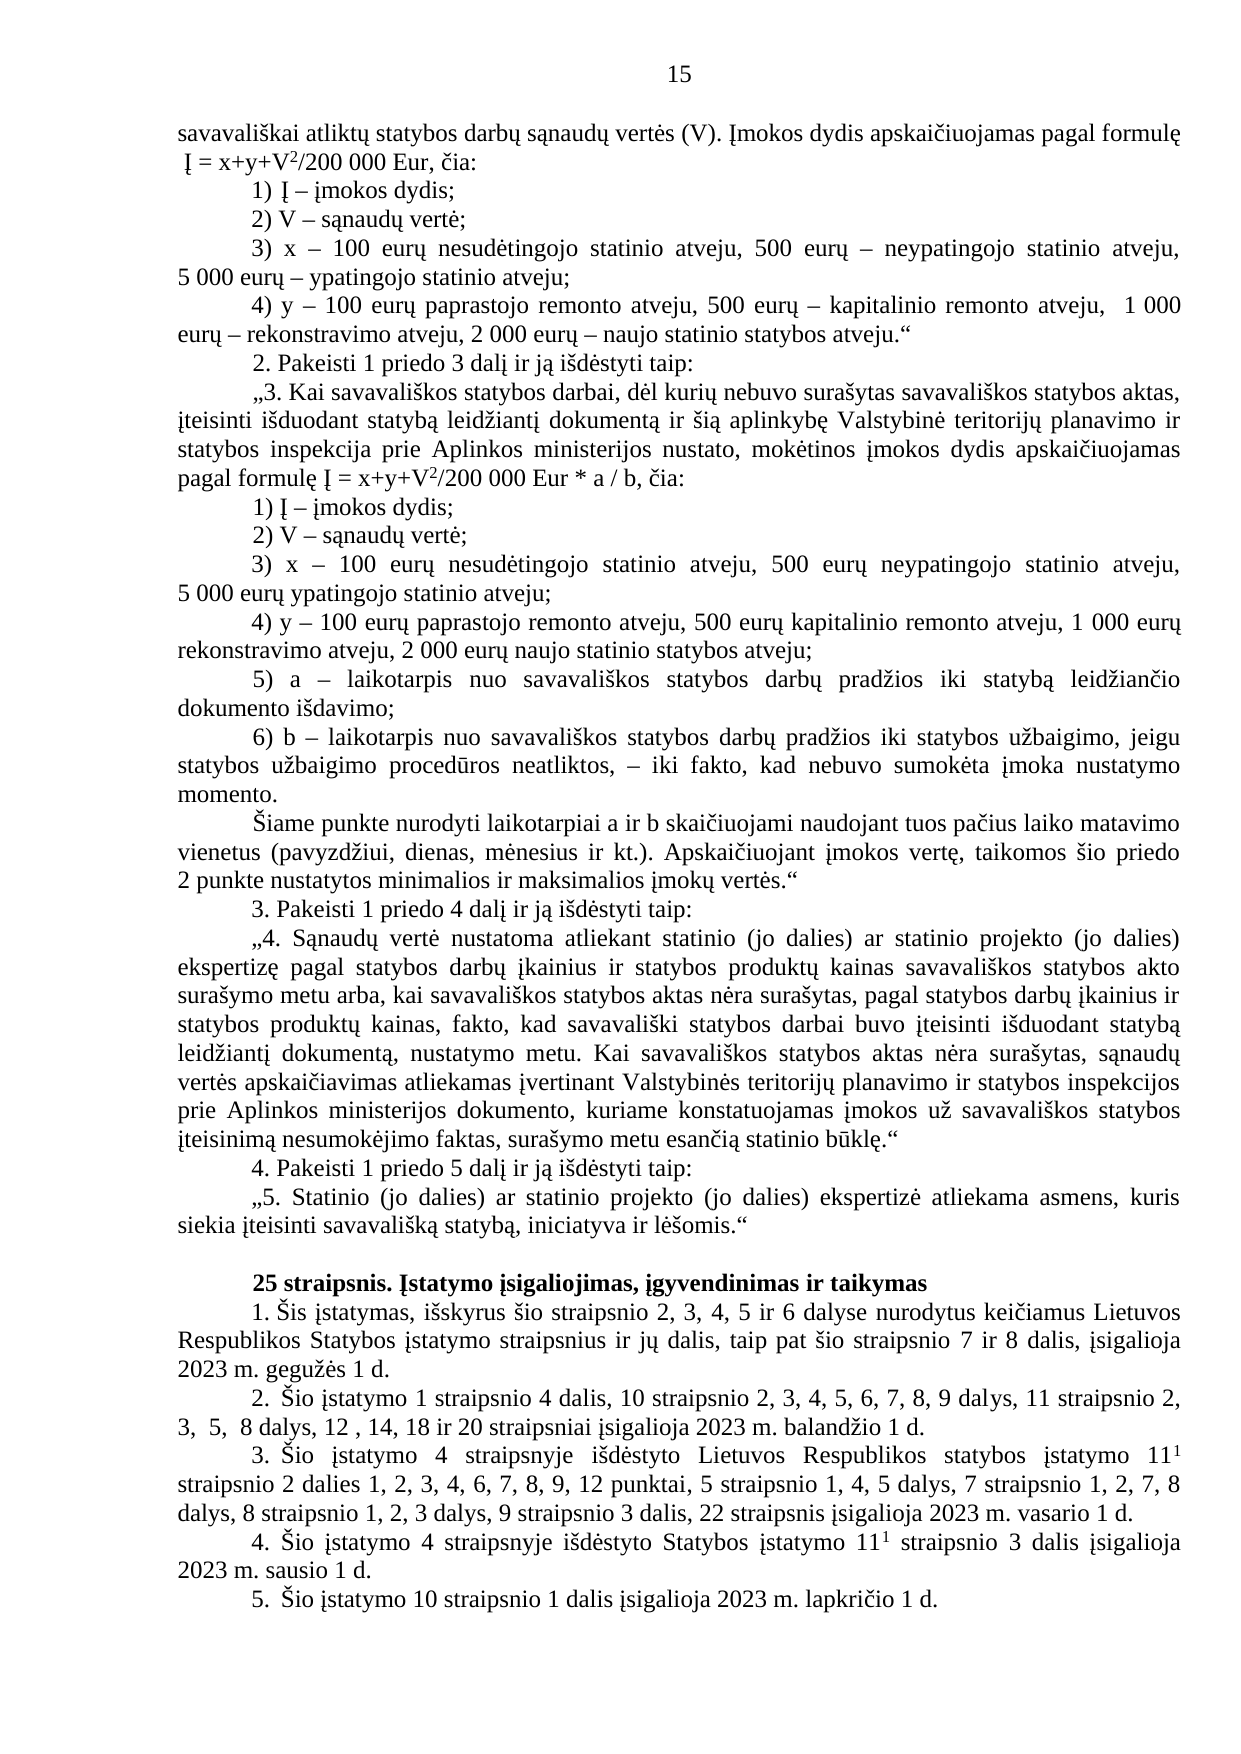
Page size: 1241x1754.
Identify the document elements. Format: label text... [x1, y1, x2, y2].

text Šiame punkte nurodyti laikotarpiai a ir b skaičiuojami naudojant tuos pačius laiko matavimo vienetus (pavyzdžiui, dienas, mėnesius ir kt.). Apskaičiuojant įmokos vertę, taikomos šio priedo 2 punkte nustatytos minimalios ir maksimalios įmokų vertės.“ [177, 808, 1181, 894]
text 4) y – 100 eurų paprastojo remonto atveju, 500 eurų – kapitalinio remonto atveju, 1 000 eurų – rekonstravimo atveju, 2 000 eurų – naujo statinio statybos atveju.“ [177, 291, 1181, 348]
text 1) Į – įmokos dydis; [177, 176, 1181, 204]
text 4. Šio įstatymo 4 straipsnyje išdėstyto Statybos įstatymo 111 straipsnio 3 dalis įsigalioja 2023 m. sausio 1 d. [177, 1527, 1181, 1584]
text 2. Pakeisti 1 priedo 3 dalį ir ją išdėstyti taip: [177, 348, 1181, 377]
text 3) x – 100 eurų nesudėtingojo statinio atveju, 500 eurų – neypatingojo statinio atveju, 5 000 eurų – ypatingojo statinio atveju; [177, 233, 1181, 291]
text 4. Pakeisti 1 priedo 5 dalį ir ją išdėstyti taip: [177, 1153, 1181, 1182]
text 3. Pakeisti 1 priedo 4 dalį ir ją išdėstyti taip: [177, 894, 1181, 923]
text 2. Šio įstatymo 1 straipsnio 4 dalis, 10 straipsnio 2, 3, 4, 5, 6, 7, 8, 9 dalys, 11 straipsnio 2, 3, 5, 8 dalys, 12 , 14, 18 ir 20 straipsniai įsigalioja 2023 m. balandžio 1 d. [177, 1383, 1181, 1441]
text „4. Sąnaudų vertė nustatoma atliekant statinio (jo dalies) ar statinio projekto (jo dalies) ekspertizę pagal statybos darbų įkainius ir statybos produktų kainas savavališkos statybos akto surašymo metu arba, kai savavališkos statybos aktas nėra surašytas, pagal statybos darbų įkainius ir statybos produktų kainas, fakto, kad savavališki statybos darbai buvo įteisinti išduodant statybą leidžiantį dokumentą, nustatymo metu. Kai savavališkos statybos aktas nėra surašytas, sąnaudų vertės apskaičiavimas atliekamas įvertinant Valstybinės teritorijų planavimo ir statybos inspekcijos prie Aplinkos ministerijos dokumento, kuriame konstatuojamas įmokos už savavališkos statybos įteisinimą nesumokėjimo faktas, surašymo metu esančią statinio būklę.“ [177, 923, 1181, 1153]
text 3) x – 100 eurų nesudėtingojo statinio atveju, 500 eurų neypatingojo statinio atveju, 5 000 eurų ypatingojo statinio atveju; [177, 549, 1181, 607]
text 5. Šio įstatymo 10 straipsnio 1 dalis įsigalioja 2023 m. lapkričio 1 d. [177, 1584, 1181, 1613]
text 1) Į – įmokos dydis; [177, 492, 1181, 521]
text 3. Šio įstatymo 4 straipsnyje išdėstyto Lietuvos Respublikos statybos įstatymo 111 straipsnio 2 dalies 1, 2, 3, 4, 6, 7, 8, 9, 12 punktai, 5 straipsnio 1, 4, 5 dalys, 7 straipsnio 1, 2, 7, 8 dalys, 8 straipsnio 1, 2, 3 dalys, 9 straipsnio 3 dalis, 22 straipsnis įsigalioja 2023 m. vasario 1 d. [177, 1441, 1181, 1527]
text 5) a – laikotarpis nuo savavališkos statybos darbų pradžios iki statybą leidžiančio dokumento išdavimo; [177, 664, 1181, 722]
text 1. Šis įstatymas, išskyrus šio straipsnio 2, 3, 4, 5 ir 6 dalyse nurodytus keičiamus Lietuvos Respublikos Statybos įstatymo straipsnius ir jų dalis, taip pat šio straipsnio 7 ir 8 dalis, įsigalioja 2023 m. gegužės 1 d. [177, 1297, 1181, 1383]
text savavališkai atliktų statybos darbų sąnaudų vertės (V). Įmokos dydis apskaičiuojamas pagal formulę Į = x+y+V2/200 000 Eur, čia: [177, 118, 1181, 176]
text 2) V – sąnaudų vertė; [177, 521, 1181, 549]
text 6) b – laikotarpis nuo savavališkos statybos darbų pradžios iki statybos užbaigimo, jeigu statybos užbaigimo procedūros neatliktos, – iki fakto, kad nebuvo sumokėta įmoka nustatymo momento. [177, 722, 1181, 808]
text 2) V – sąnaudų vertė; [177, 204, 1181, 233]
text „3. Kai savavališkos statybos darbai, dėl kurių nebuvo surašytas savavališkos statybos aktas, įteisinti išduodant statybą leidžiantį dokumentą ir šią aplinkybę Valstybinė teritorijų planavimo ir statybos inspekcija prie Aplinkos ministerijos nustato, mokėtinos įmokos dydis apskaičiuojamas pagal formulę Į = x+y+V2/200 000 Eur * a / b, čia: [177, 377, 1181, 492]
text 4) y – 100 eurų paprastojo remonto atveju, 500 eurų kapitalinio remonto atveju, 1 000 eurų rekonstravimo atveju, 2 000 eurų naujo statinio statybos atveju; [177, 607, 1181, 664]
text „5. Statinio (jo dalies) ar statinio projekto (jo dalies) ekspertizė atliekama asmens, kuris siekia įteisinti savavališką statybą, iniciatyva ir lėšomis.“ [177, 1182, 1181, 1239]
text 25 straipsnis. Įstatymo įsigaliojimas, įgyvendinimas ir taikymas [177, 1268, 1181, 1297]
